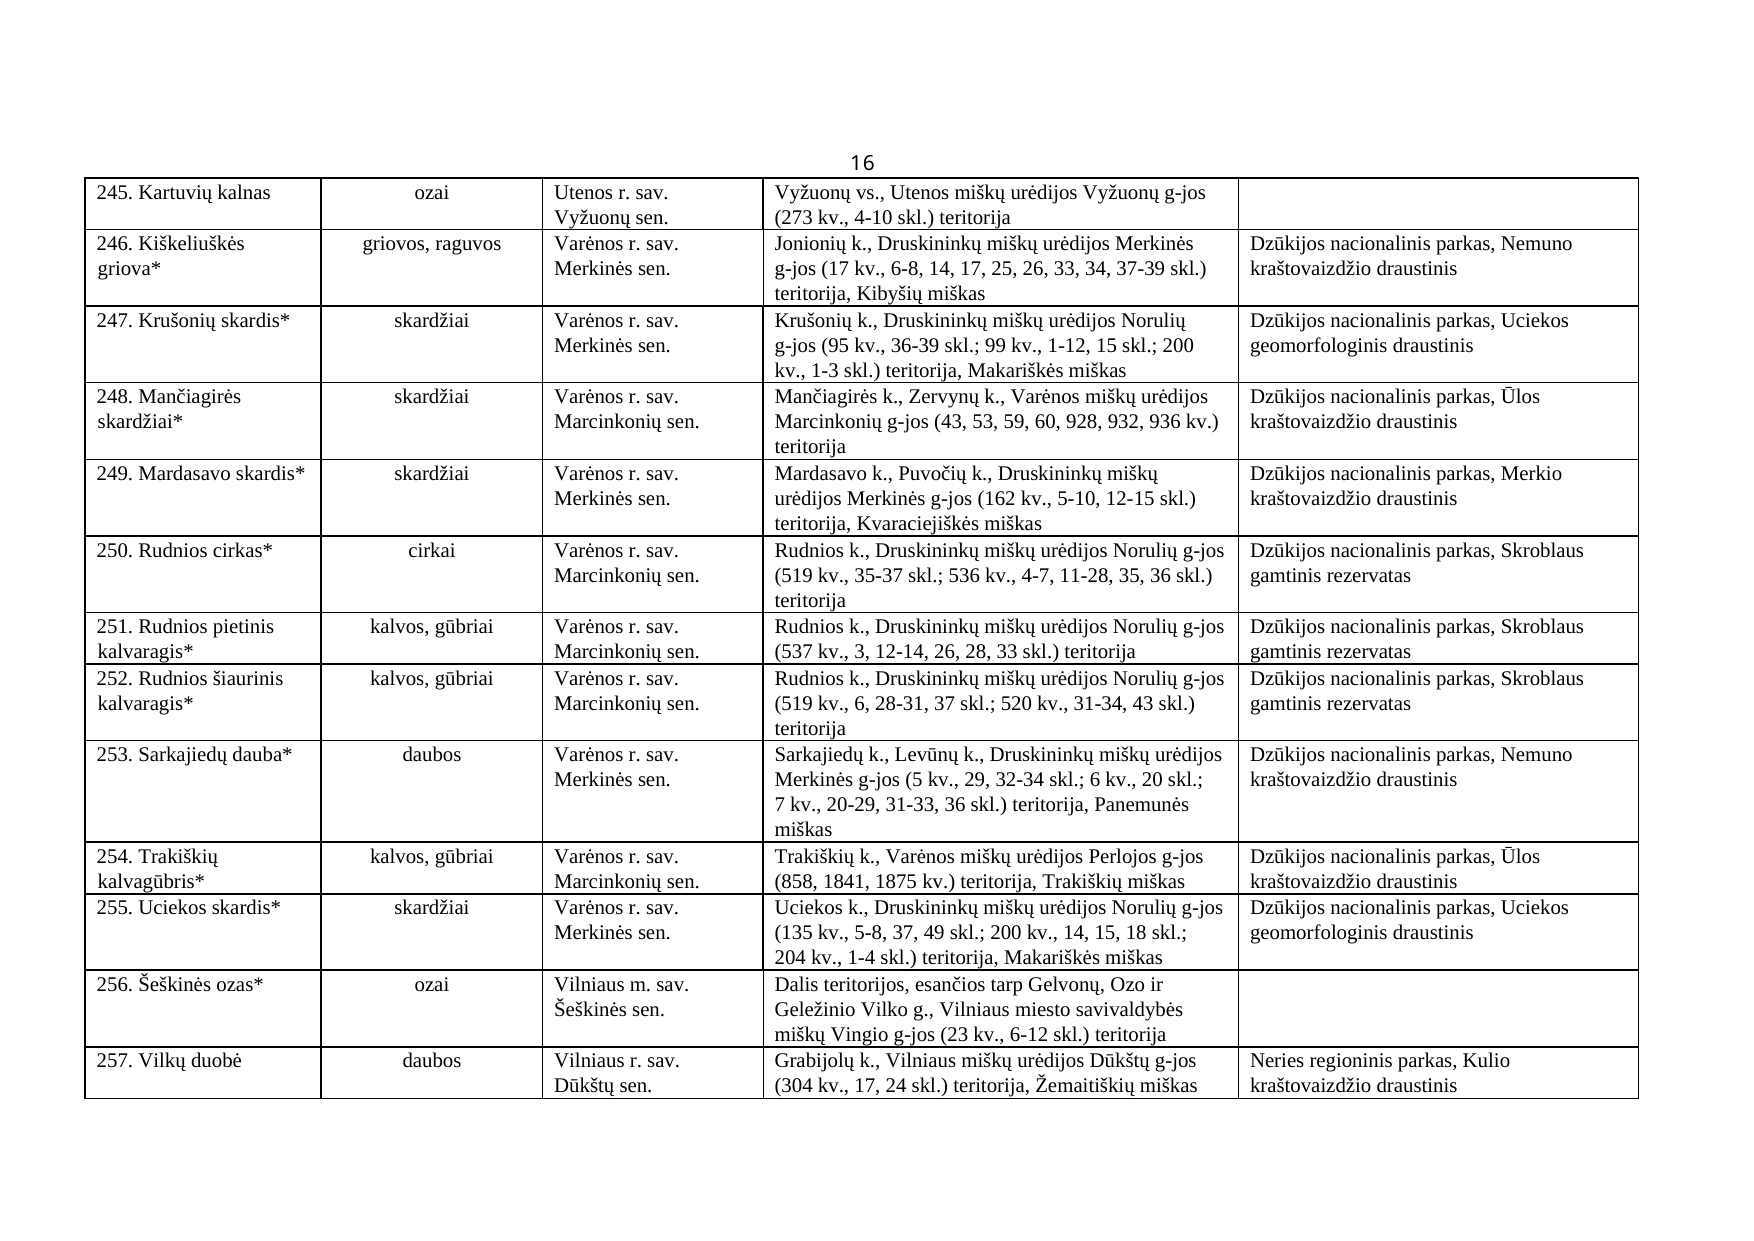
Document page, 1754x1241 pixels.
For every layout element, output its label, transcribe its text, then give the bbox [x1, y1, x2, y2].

table_cell [1239, 971, 1638, 1046]
table_cell [1239, 179, 1638, 229]
table_cell skardžiai [322, 383, 542, 458]
table_cell Rudnios k., Druskininkų miškų urėdijos Norulių g-jos (519 kv., 6, 28-31, 37 skl.; 520 kv., 31-34, 43 skl.) teritorija [764, 665, 1238, 740]
table_cell kalvos, gūbriai [322, 665, 542, 740]
table_cell Dzūkijos nacionalinis parkas, Skroblaus gamtinis rezervatas [1239, 537, 1638, 612]
table_cell 251. Rudnios pietinis kalvaragis* [86, 613, 320, 663]
table_cell Dzūkijos nacionalinis parkas, Merkio kraštovaizdžio draustinis [1239, 460, 1638, 535]
table_cell Varėnos r. sav. Marcinkonių sen. [543, 843, 762, 893]
table_cell Varėnos r. sav. Merkinės sen. [543, 741, 762, 841]
table_cell griovos, raguvos [322, 230, 542, 305]
table_cell kalvos, gūbriai [322, 613, 542, 663]
table_cell Dzūkijos nacionalinis parkas, Ūlos kraštovaizdžio draustinis [1239, 843, 1638, 893]
table_cell Uciekos k., Druskininkų miškų urėdijos Norulių g-jos (135 kv., 5-8, 37, 49 skl.; 200 kv., 14, 15, 18 skl.; 204 kv., 1-4 skl.) teritorija, Makariškės miškas [764, 895, 1238, 969]
table_cell 254. Trakiškių kalvagūbris* [86, 843, 320, 893]
table_cell Sarkajiedų k., Levūnų k., Druskininkų miškų urėdijos Merkinės g-jos (5 kv., 29, 32-34 skl.; 6 kv., 20 skl.; 7 kv., 20-29, 31-33, 36 skl.) teritorija, Panemunės miškas [764, 741, 1238, 841]
table_cell Mardasavo k., Puvočių k., Druskininkų miškų urėdijos Merkinės g-jos (162 kv., 5-10, 12-15 skl.) teritorija, Kvaraciejiškės miškas [764, 460, 1238, 535]
table_cell Grabijolų k., Vilniaus miškų urėdijos Dūkštų g-jos (304 kv., 17, 24 skl.) teritorija, Žemaitiškių miškas [764, 1048, 1238, 1097]
table_cell Varėnos r. sav. Marcinkonių sen. [543, 537, 762, 612]
table_cell Vilniaus r. sav. Dūkštų sen. [543, 1048, 763, 1097]
table_cell 245. Kartuvių kalnas [86, 179, 320, 229]
table_cell Vyžuonų vs., Utenos miškų urėdijos Vyžuonų g-jos (273 kv., 4-10 skl.) teritorija [764, 179, 1238, 229]
table_cell daubos [322, 741, 542, 841]
table_cell ozai [322, 971, 542, 1046]
table_cell skardžiai [322, 307, 542, 382]
table_cell Dzūkijos nacionalinis parkas, Skroblaus gamtinis rezervatas [1239, 613, 1638, 663]
table_cell Varėnos r. sav. Merkinės sen. [543, 307, 762, 382]
table_cell 256. Šeškinės ozas* [86, 971, 320, 1046]
table_cell Varėnos r. sav. Merkinės sen. [543, 460, 762, 535]
table_cell Dzūkijos nacionalinis parkas, Uciekos geomorfologinis draustinis [1239, 895, 1638, 969]
table_cell 257. Vilkų duobė [86, 1048, 320, 1097]
table_cell skardžiai [322, 895, 542, 969]
table_cell Rudnios k., Druskininkų miškų urėdijos Norulių g-jos (537 kv., 3, 12-14, 26, 28, 33 skl.) teritorija [764, 613, 1238, 663]
table_cell 255. Uciekos skardis* [86, 895, 320, 969]
table_cell 253. Sarkajiedų dauba* [86, 741, 320, 841]
table_cell Dzūkijos nacionalinis parkas, Nemuno kraštovaizdžio draustinis [1239, 741, 1638, 841]
table_cell Jonionių k., Druskininkų miškų urėdijos Merkinės g-jos (17 kv., 6-8, 14, 17, 25, 26, 33, 34, 37-39 skl.) teritorija, Kibyšių miškas [764, 230, 1238, 305]
table_cell Varėnos r. sav. Marcinkonių sen. [543, 613, 762, 663]
table_cell Krušonių k., Druskininkų miškų urėdijos Norulių g-jos (95 kv., 36-39 skl.; 99 kv., 1-12, 15 skl.; 200 kv., 1-3 skl.) teritorija, Makariškės miškas [764, 307, 1238, 382]
table_cell Vilniaus m. sav. Šeškinės sen. [543, 971, 763, 1046]
table_cell Neries regioninis parkas, Kulio kraštovaizdžio draustinis [1239, 1048, 1638, 1097]
table_cell Dzūkijos nacionalinis parkas, Uciekos geomorfologinis draustinis [1239, 307, 1638, 382]
table_cell Varėnos r. sav. Marcinkonių sen. [543, 383, 762, 458]
table_cell Utenos r. sav. Vyžuonų sen. [543, 179, 762, 229]
table_cell ozai [322, 179, 542, 229]
table_cell Rudnios k., Druskininkų miškų urėdijos Norulių g-jos (519 kv., 35-37 skl.; 536 kv., 4-7, 11-28, 35, 36 skl.) teritorija [764, 537, 1238, 612]
table_cell 250. Rudnios cirkas* [86, 537, 320, 612]
table_cell Varėnos r. sav. Merkinės sen. [543, 230, 763, 305]
table_cell kalvos, gūbriai [322, 843, 542, 893]
table_cell Mančiagirės k., Zervynų k., Varėnos miškų urėdijos Marcinkonių g-jos (43, 53, 59, 60, 928, 932, 936 kv.) teritorija [764, 383, 1238, 458]
table_cell Varėnos r. sav. Marcinkonių sen. [543, 665, 762, 740]
table_cell skardžiai [322, 460, 542, 535]
table_cell 247. Krušonių skardis* [86, 307, 320, 382]
table_cell Dzūkijos nacionalinis parkas, Nemuno kraštovaizdžio draustinis [1239, 230, 1638, 305]
table_cell Trakiškių k., Varėnos miškų urėdijos Perlojos g-jos (858, 1841, 1875 kv.) teritorija, Trakiškių miškas [764, 843, 1238, 893]
table_cell cirkai [322, 537, 542, 612]
table_cell Varėnos r. sav. Merkinės sen. [543, 895, 762, 969]
table_cell daubos [322, 1048, 542, 1097]
table_cell 246. Kiškeliuškės griova* [86, 230, 320, 305]
table_cell Dalis teritorijos, esančios tarp Gelvonų, Ozo ir Geležinio Vilko g., Vilniaus miesto savivaldybės miškų Vingio g-jos (23 kv., 6-12 skl.) teritorija [764, 971, 1238, 1046]
table_cell Dzūkijos nacionalinis parkas, Ūlos kraštovaizdžio draustinis [1239, 383, 1638, 458]
table_cell 248. Mančiagirės skardžiai* [86, 383, 320, 458]
table_cell 252. Rudnios šiaurinis kalvaragis* [86, 665, 320, 740]
table_cell Dzūkijos nacionalinis parkas, Skroblaus gamtinis rezervatas [1239, 665, 1638, 740]
table_cell 249. Mardasavo skardis* [86, 460, 320, 535]
